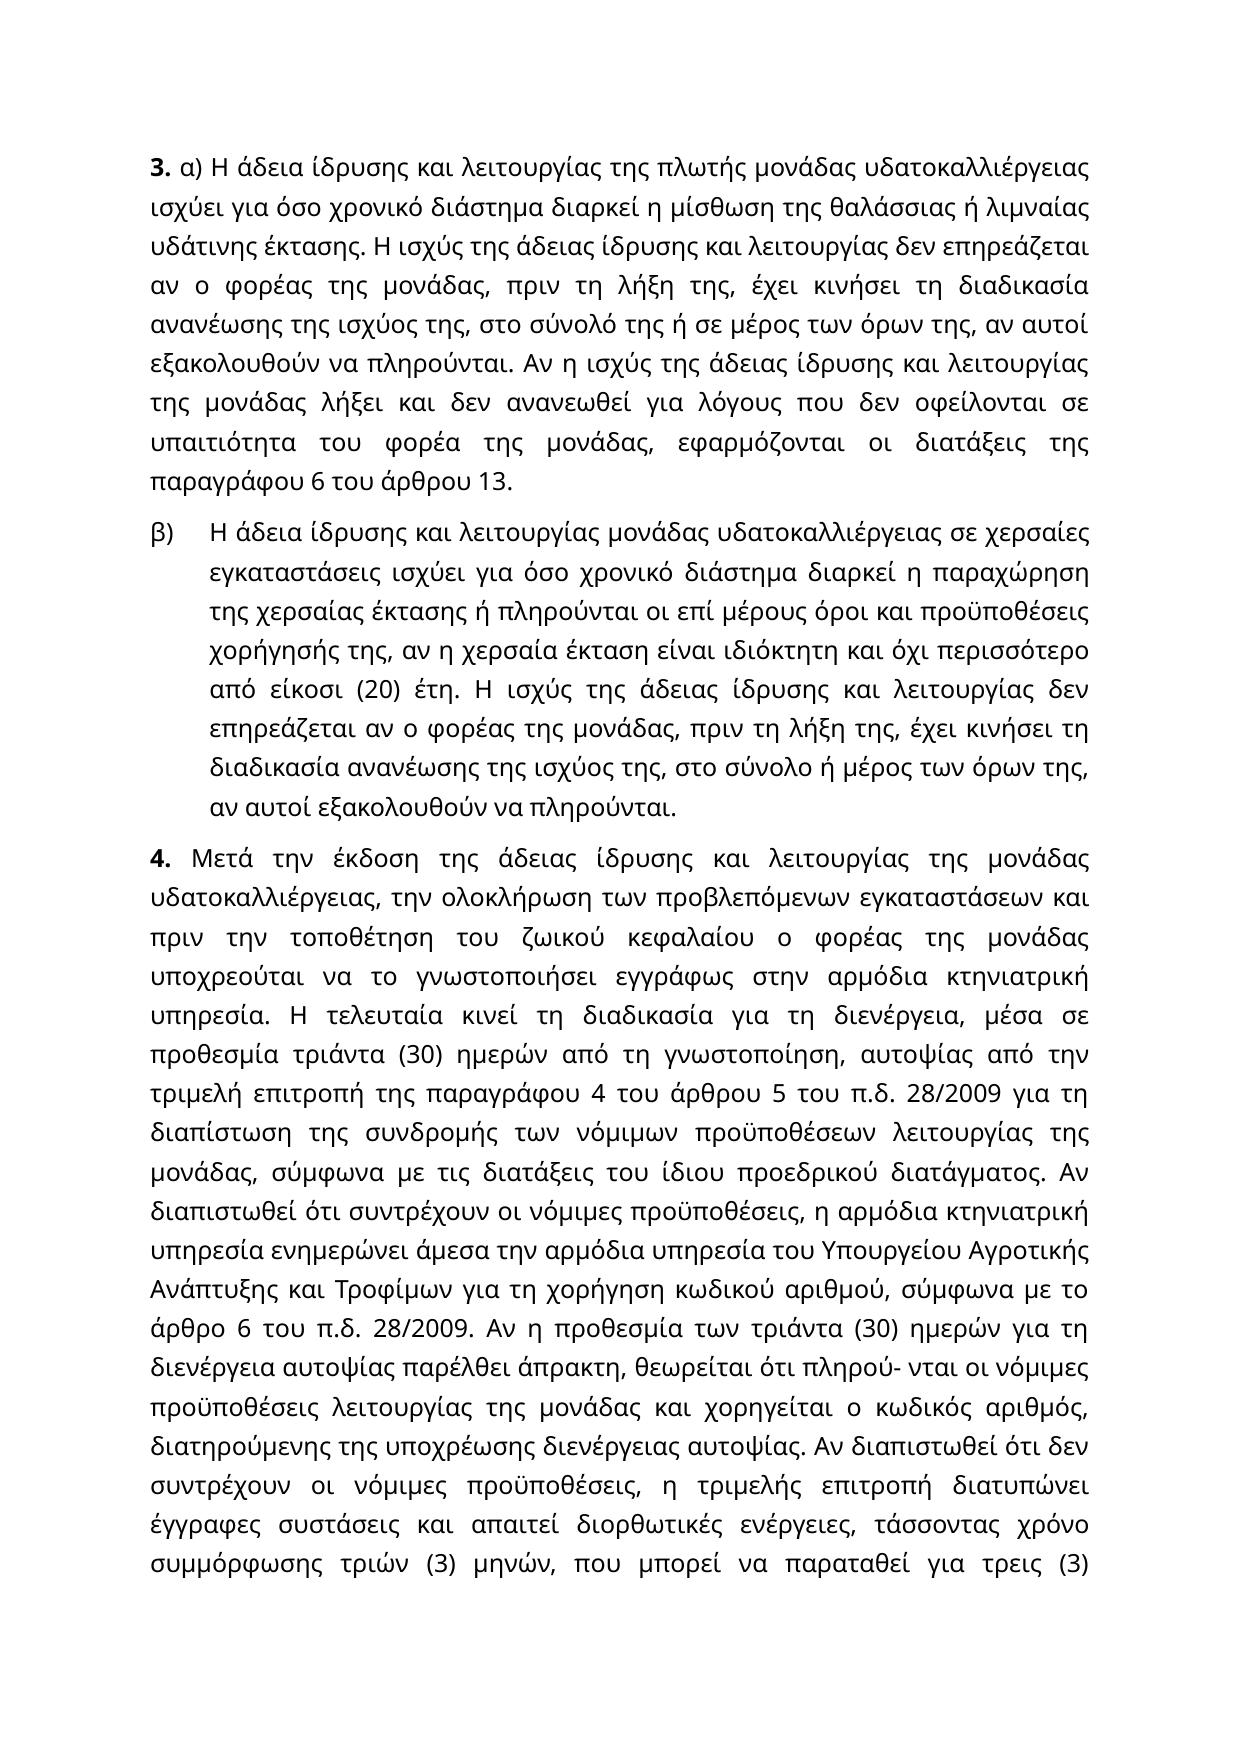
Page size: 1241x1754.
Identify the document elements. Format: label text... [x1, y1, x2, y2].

list β) Η άδεια ίδρυσης και λειτουργίας μονάδας υδατοκαλλιέργειας σε χερσαίες εγκαταστάσεις ισχύει για όσο χρονικό διάστημα διαρκεί η παραχώρηση της χερσαίας έκτασης ή πληρούνται οι επί μέρους όροι και προϋποθέσεις χορήγησής της, αν η χερσαία έκταση είναι ιδιόκτητη και όχι περισσότερο από είκοσι (20) έτη. Η ισχύς της άδειας ίδρυσης και λειτουργίας δεν επηρεάζεται αν ο φορέας της μονάδας, πριν τη λήξη της, έχει κινήσει τη διαδικασία ανανέωσης της ισχύος της, στο σύνολο ή μέρος των όρων της, αν αυτοί εξακολουθούν να πληρούνται. [150, 515, 1090, 823]
text 3. α) Η άδεια ίδρυσης και λειτουργίας της πλωτής μονάδας υδατοκαλλιέργειας ισχύει για όσο χρονικό διάστημα διαρκεί η μίσθωση της θαλάσσιας ή λιμναίας υδάτινης έκτασης. Η ισχύς της άδειας ίδρυσης και λειτουργίας δεν επηρεάζεται αν ο φορέας της μονάδας, πριν τη λήξη της, έχει κινήσει τη διαδικασία ανανέωσης της ισχύος της, στο σύνολό της ή σε μέρος των όρων της, αν αυτοί εξακολουθούν να πληρούνται. Αν η ισχύς της άδειας ίδρυσης και λειτουργίας της μονάδας λήξει και δεν ανανεωθεί για λόγους που δεν οφείλονται σε υπαιτιότητα του φορέα της μονάδας, εφαρμόζονται οι διατάξεις της παραγράφου 6 του άρθρου 13. [150, 150, 1090, 497]
text 4. Μετά την έκδοση της άδειας ίδρυσης και λειτουργίας της μονάδας υδατοκαλλιέργειας, την ολοκλήρωση των προβλεπόμενων εγκαταστάσεων και πριν την τοποθέτηση του ζωικού κεφαλαίου ο φορέας της μονάδας υποχρεούται να το γνωστοποιήσει εγγράφως στην αρμόδια κτηνιατρική υπηρεσία. Η τελευταία κινεί τη διαδικασία για τη διενέργεια, μέσα σε προθεσμία τριάντα (30) ημερών από τη γνωστοποίηση, αυτοψίας από την τριμελή επιτροπή της παραγράφου 4 του άρθρου 5 του π.δ. 28/2009 για τη διαπίστωση της συνδρομής των νόμιμων προϋποθέσεων λειτουργίας της μονάδας, σύμφωνα με τις διατάξεις του ίδιου προεδρικού διατάγματος. Αν διαπιστωθεί ότι συντρέχουν οι νόμιμες προϋποθέσεις, η αρμόδια κτηνιατρική υπηρεσία ενημερώνει άμεσα την αρμόδια υπηρεσία του Υπουργείου Αγροτικής Ανάπτυξης και Τροφίμων για τη χορήγηση κωδικού αριθμού, σύμφωνα με το άρθρο 6 του π.δ. 28/2009. Αν η προθεσμία των τριάντα (30) ημερών για τη διενέργεια αυτοψίας παρέλθει άπρακτη, θεωρείται ότι πληρού- νται οι νόμιμες προϋποθέσεις λειτουργίας της μονάδας και χορηγείται ο κωδικός αριθμός, διατηρούμενης της υποχρέωσης διενέργειας αυτοψίας. Αν διαπιστωθεί ότι δεν συντρέχουν οι νόμιμες προϋποθέσεις, η τριμελής επιτροπή διατυπώνει έγγραφες συστάσεις και απαιτεί διορθωτικές ενέργειες, τάσσοντας χρόνο συμμόρφωσης τριών (3) μηνών, που μπορεί να παραταθεί για τρεις (3) [150, 841, 1090, 1580]
